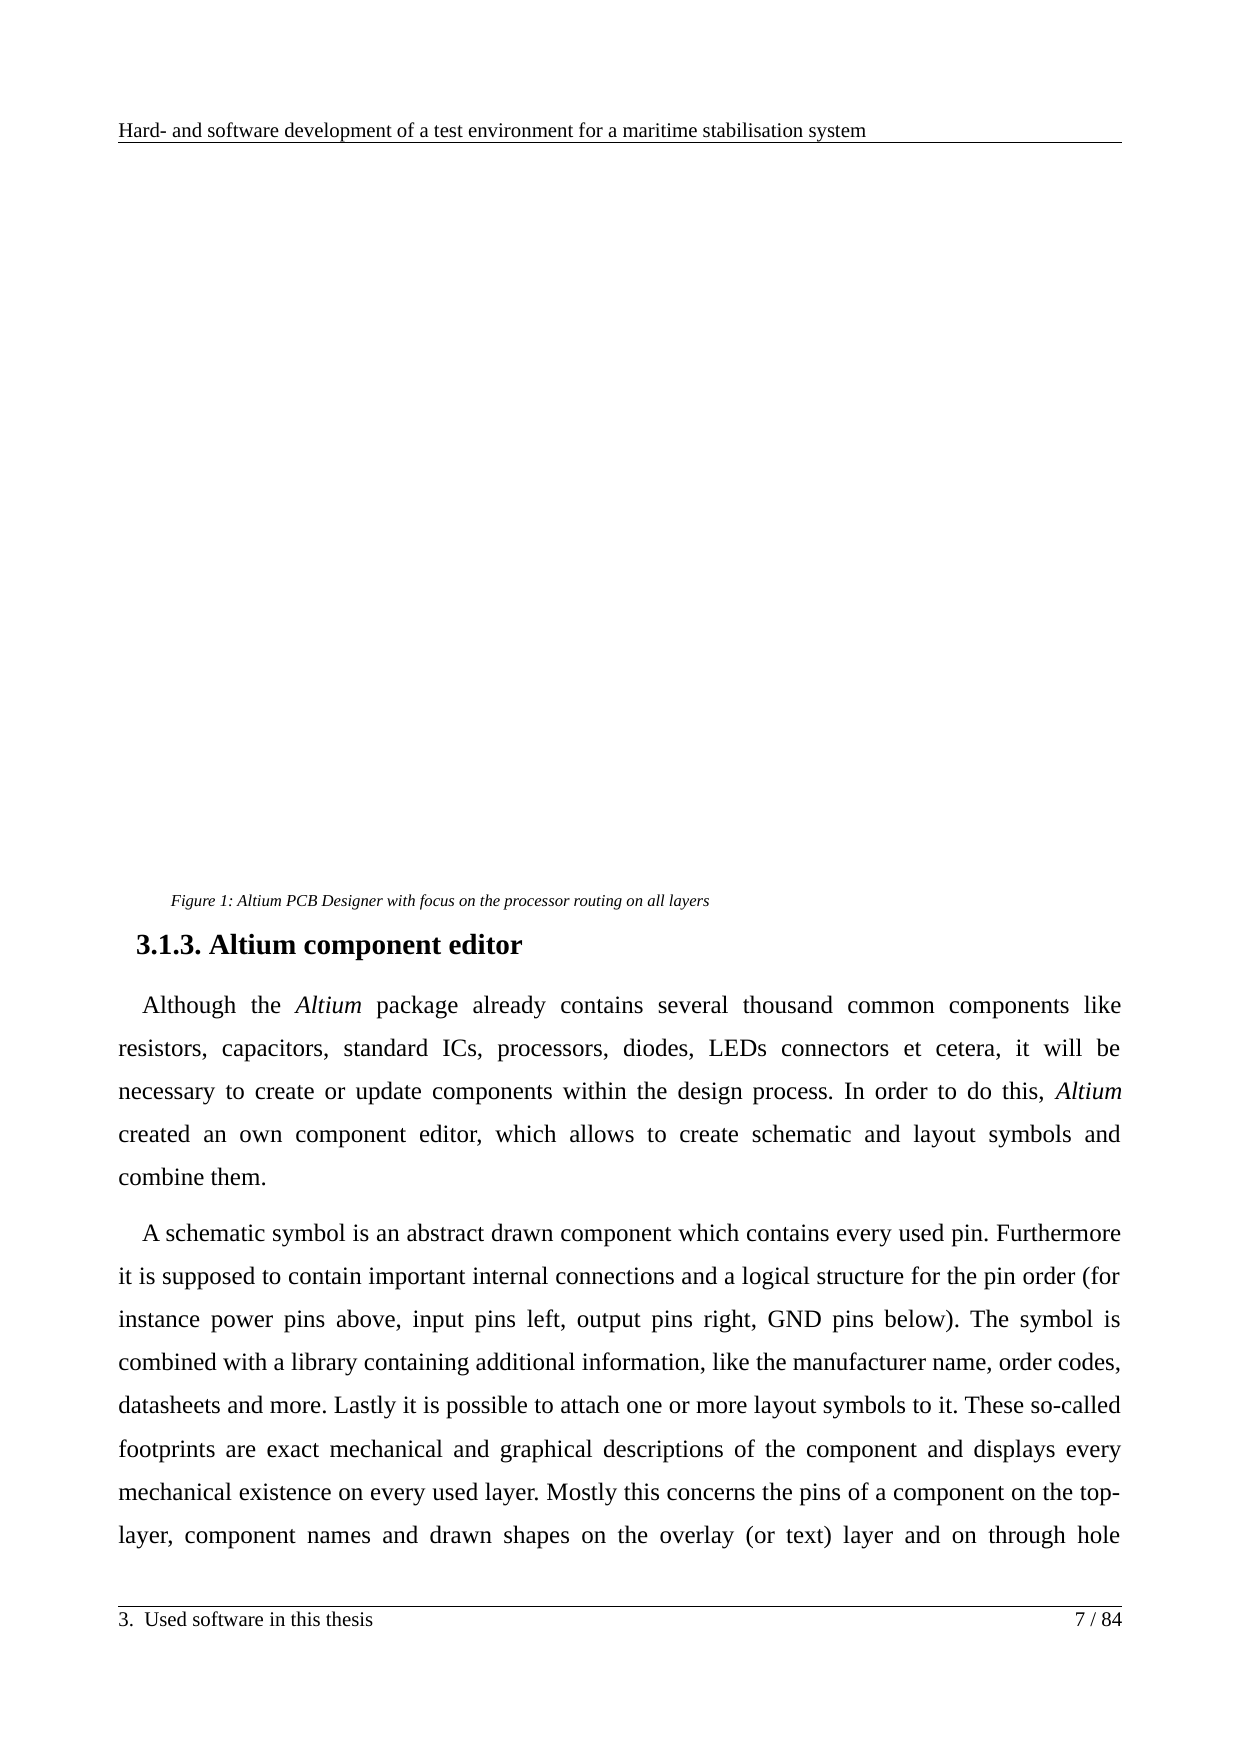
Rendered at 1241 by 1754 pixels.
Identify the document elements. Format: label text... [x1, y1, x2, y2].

text A schematic symbol is an abstract drawn component which contains every used pin. Furthermore it is supposed to contain important internal connections and a logical structure for the pin order (for instance power pins above, input pins left, output pins right, GND pins below). The symbol is combined with a library containing additional information, like the manufacturer name, order codes, datasheets and more. Lastly it is possible to attach one or more layout symbols to it. These so-called footprints are exact mechanical and graphical descriptions of the component and displays every mechanical existence on every used layer. Mostly this concerns the pins of a component on the top-layer, component names and drawn shapes on the overlay (or text) layer and on through hole [118, 1218, 1122, 1549]
text Although the Altium package already contains several thousand common components like resistors, capacitors, standard ICs, processors, diodes, LEDs connectors et cetera, it will be necessary to create or update components within the design process. In order to do this, Altium created an own component editor, which allows to create schematic and layout symbols and combine them. [118, 990, 1122, 1191]
subtitle Altium component editor [118, 177, 1122, 961]
text Figure 1: Altium PCB Designer with focus on the processor routing on all layers [171, 189, 1070, 910]
